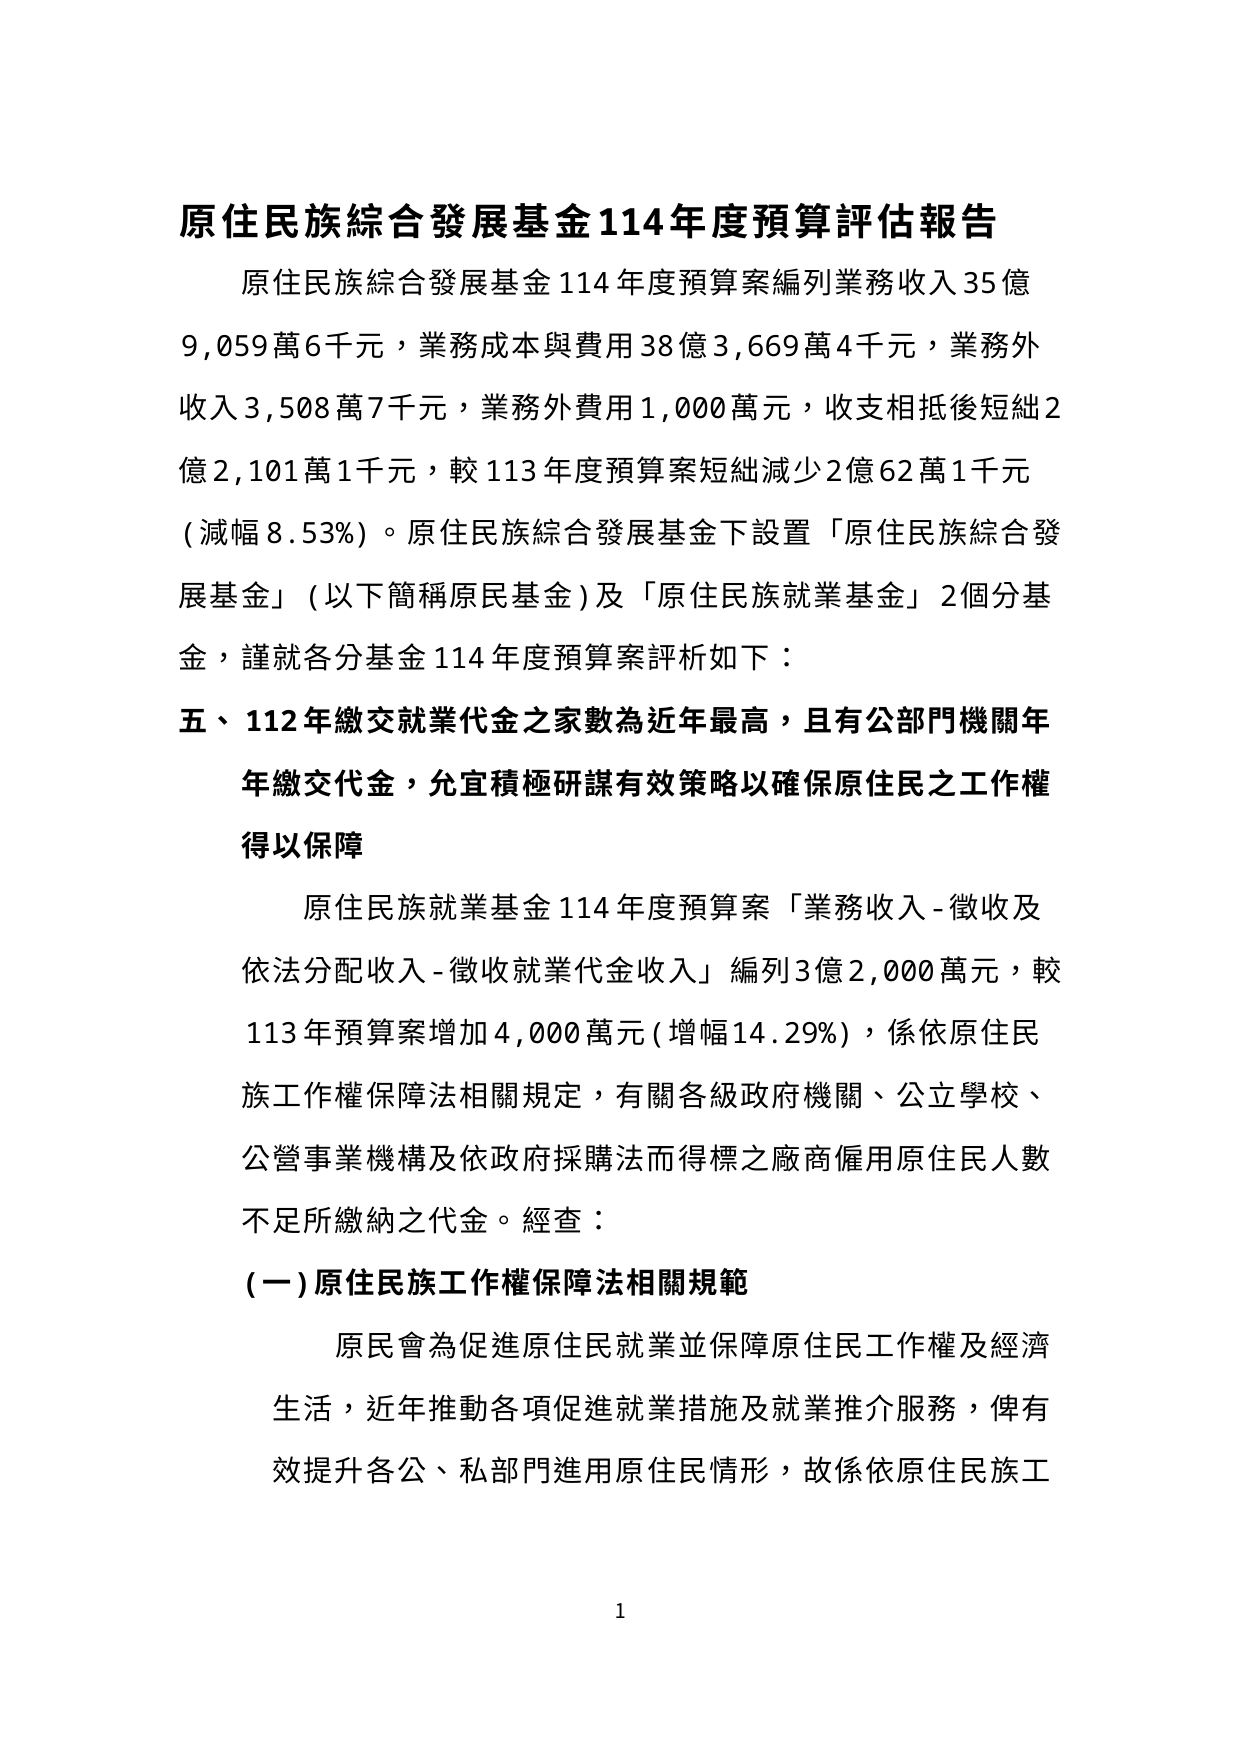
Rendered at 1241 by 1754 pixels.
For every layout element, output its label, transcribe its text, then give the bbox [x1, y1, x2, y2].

text 五、112年繳交就業代金之家數為近年最高，且有公部門機關年年繳交代金，允宜積極研謀有效策略以確保原住民之工作權得以保障 [177, 677, 1063, 865]
text 原民會為促進原住民就業並保障原住民工作權及經濟生活，近年推動各項促進就業措施及就業推介服務，俾有效提升各公、私部門進用原住民情形，故係依原住民族工作權保障法第4條及第5條、第12條及第24條規定，公、私部門於進用不足時得向原住民族就業基金繳納代金代替其法定進用義務之收入。 [266, 1302, 1063, 1490]
text 原住民族綜合發展基金114年度預算案編列業務收入35億9,059萬6千元，業務成本與費用38億3,669萬4千元，業務外收入3,508萬7千元，業務外費用1,000萬元，收支相抵後短絀2億2,101萬1千元，較113年度預算案短絀減少2億62萬1千元(減幅8.53%)。原住民族綜合發展基金下設置「原住民族綜合發展基金」(以下簡稱原民基金)及「原住民族就業基金」2個分基金，謹就各分基金114年度預算案評析如下： [177, 240, 1063, 677]
text 原住民族綜合發展基金114年度預算評估報告 [177, 177, 1063, 240]
text 原住民族就業基金114年度預算案「業務收入-徵收及依法分配收入-徵收就業代金收入」編列3億2,000萬元，較113年預算案增加4,000萬元(增幅14.29%)，係依原住民族工作權保障法相關規定，有關各級政府機關、公立學校、公營事業機構及依政府採購法而得標之廠商僱用原住民人數不足所繳納之代金。經查： [236, 865, 1063, 1240]
text (一)原住民族工作權保障法相關規範 [236, 1240, 1063, 1302]
